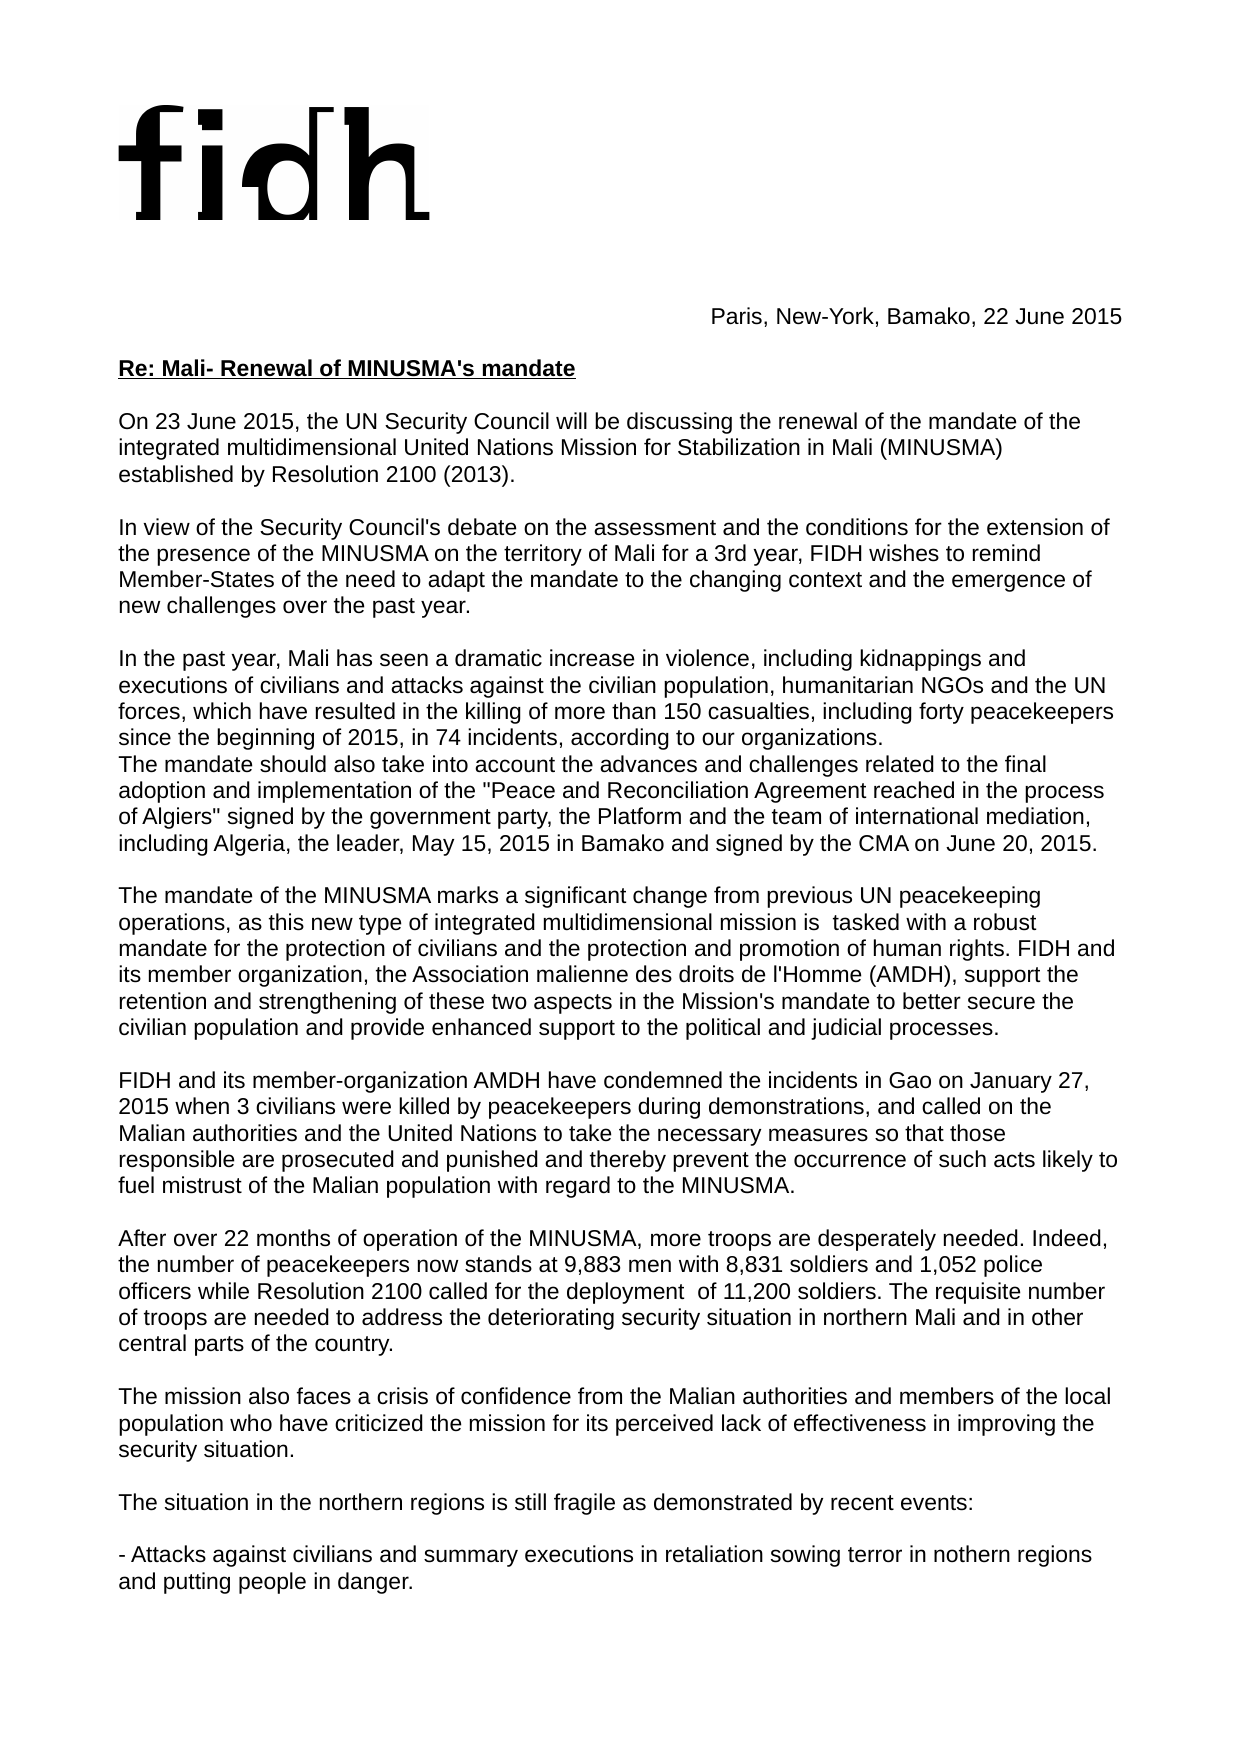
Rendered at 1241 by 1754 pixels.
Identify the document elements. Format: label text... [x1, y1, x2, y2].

text The mandate should also take into account the advances and challenges related to the final adoption and implementation of the "Peace and Reconciliation Agreement reached in the process of Algiers" signed by the government party, the Platform and the team of international mediation, including Algeria, the leader, May 15, 2015 in Bamako and signed by the CMA on June 20, 2015. The mandate of the MINUSMA marks a significant change from previous UN peacekeeping operations, as this new type of integrated multidimensional mission is tasked with a robust mandate for the protection of civilians and the protection and promotion of human rights. FIDH and its member organization, the Association malienne des droits de l'Homme (AMDH), support the retention and strengthening of these two aspects in the Mission's mandate to better secure the civilian population and provide enhanced support to the political and judicial processes. FIDH and its member-organization AMDH have condemned the incidents in Gao on January 27, 2015 when 3 civilians were killed by peacekeepers during demonstrations, and called on the Malian authorities and the United Nations to take the necessary measures so that those responsible are prosecuted and punished and thereby prevent the occurrence of such acts likely to fuel mistrust of the Malian population with regard to the MINUSMA. After over 22 months of operation of the MINUSMA, more troops are desperately needed. Indeed, the number of peacekeepers now stands at 9,883 men with 8,831 soldiers and 1,052 police officers while Resolution 2100 called for the deployment of 11,200 soldiers. The requisite number of troops are needed to address the deteriorating security situation in northern Mali and in other central parts of the country. The mission also faces a crisis of confidence from the Malian authorities and members of the local population who have criticized the mission for its perceived lack of effectiveness in improving the security situation. [118, 751, 1122, 1462]
text The situation in the northern regions is still fragile as demonstrated by recent events: - Attacks against civilians and summary executions in retaliation sowing terror in nothern regions and putting people in danger. [118, 1462, 1122, 1620]
text Paris, New-York, Bamako, 22 June 2015 [118, 303, 1122, 329]
text Re: Mali- Renewal of MINUSMA's mandate [118, 355, 1122, 382]
text On 23 June 2015, the UN Security Council will be discussing the renewal of the mandate of the integrated multidimensional United Nations Mission for Stabilization in Mali (MINUSMA) established by Resolution 2100 (2013). In view of the Security Council's debate on the assessment and the conditions for the extension of the presence of the MINUSMA on the territory of Mali for a 3rd year, FIDH wishes to remind Member-States of the need to adapt the mandate to the changing context and the emergence of new challenges over the past year. In the past year, Mali has seen a dramatic increase in violence, including kidnappings and executions of civilians and attacks against the civilian population, humanitarian NGOs and the UN forces, which have resulted in the killing of more than 150 casualties, including forty peacekeepers since the beginning of 2015, in 74 incidents, according to our organizations. [118, 408, 1122, 751]
picture [118, 105, 430, 220]
